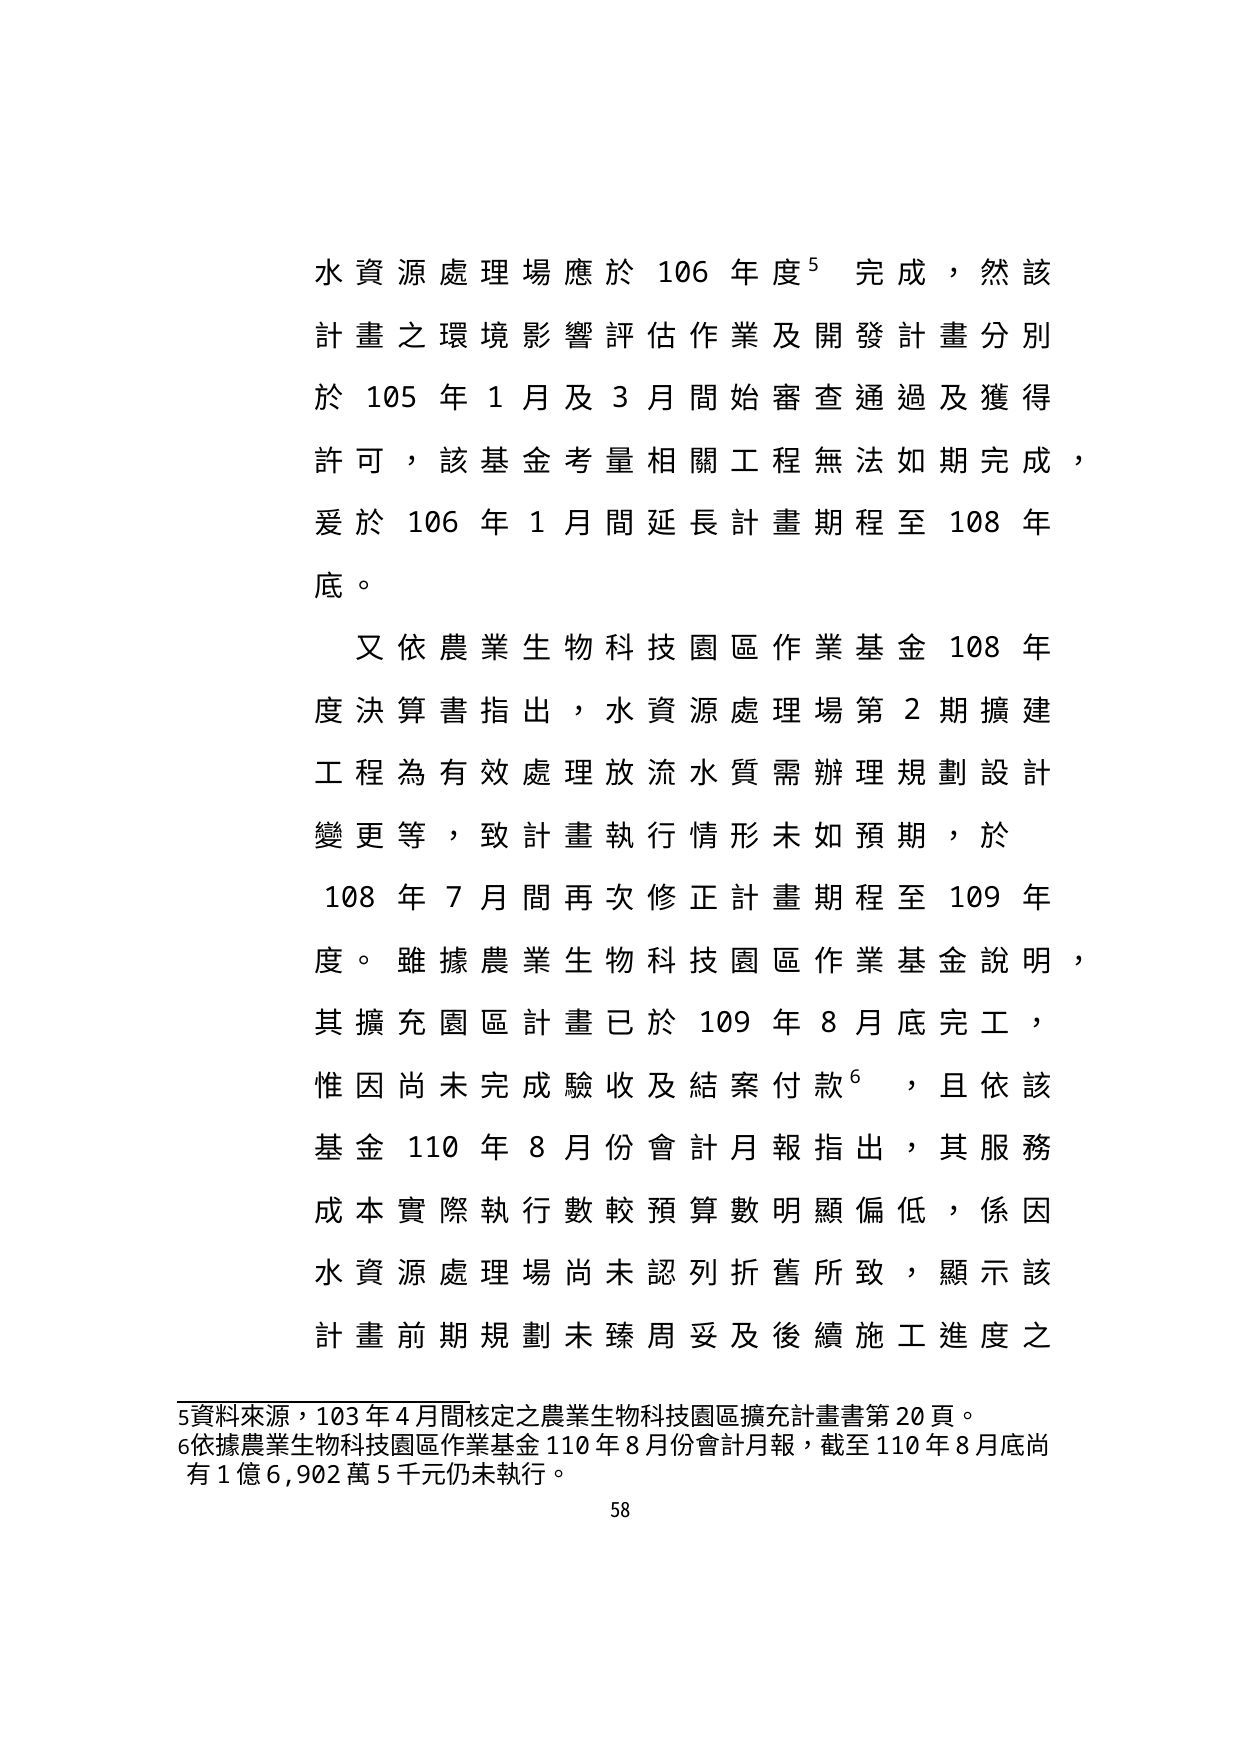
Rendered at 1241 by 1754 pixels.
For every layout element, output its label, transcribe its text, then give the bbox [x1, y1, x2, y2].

text 檢視農業生物科技園區作業基金105年度(103年度及104年度為公務預算執行)至110年8月底辦理「農業生物科技園區擴充計畫」情形(詳表1)，其預算執行率每年度均未達70%，又該計畫原執行期間為103年度至106年度，按原計畫書規劃，水資源處理場應於106年度完成，然該計畫之環境影響評估作業及開發計畫分別於105年1月及3月間始審查通過及獲得許可，該基金考量相關工程無法如期完成，爰於106年1月間延長計畫期程至108年底。 [271, 229, 1058, 604]
text 依據農業生物科技園區作業基金110年8月份會計月報，截至110年8月底尚有1億6,902萬5千元仍未執行。 [177, 1431, 1063, 1489]
text 又依農業生物科技園區作業基金108年度決算書指出，水資源處理場第2期擴建工程為有效處理放流水質需辦理規劃設計變更等，致計畫執行情形未如預期，於108年7月間再次修正計畫期程至109年度。雖據農業生物科技園區作業基金說明，其擴充園區計畫已於109年8月底完工，惟因尚未完成驗收及結案付款，且依該基金110年8月份會計月報指出，其服務成本實際執行數較預算數明顯偏低，係因水資源處理場尚未認列折舊所致，顯示該計畫前期規劃未臻周妥及後續施工進度之控管機制亦有改善空間，造成計畫無法如期完竣，為避免水資源處理場第3、4期擴建計畫發生類此情事，允宜積極研謀改善。 [271, 604, 1058, 1354]
text 資料來源，103年4月間核定之農業生物科技園區擴充計畫書第20頁。 [177, 1402, 1063, 1431]
